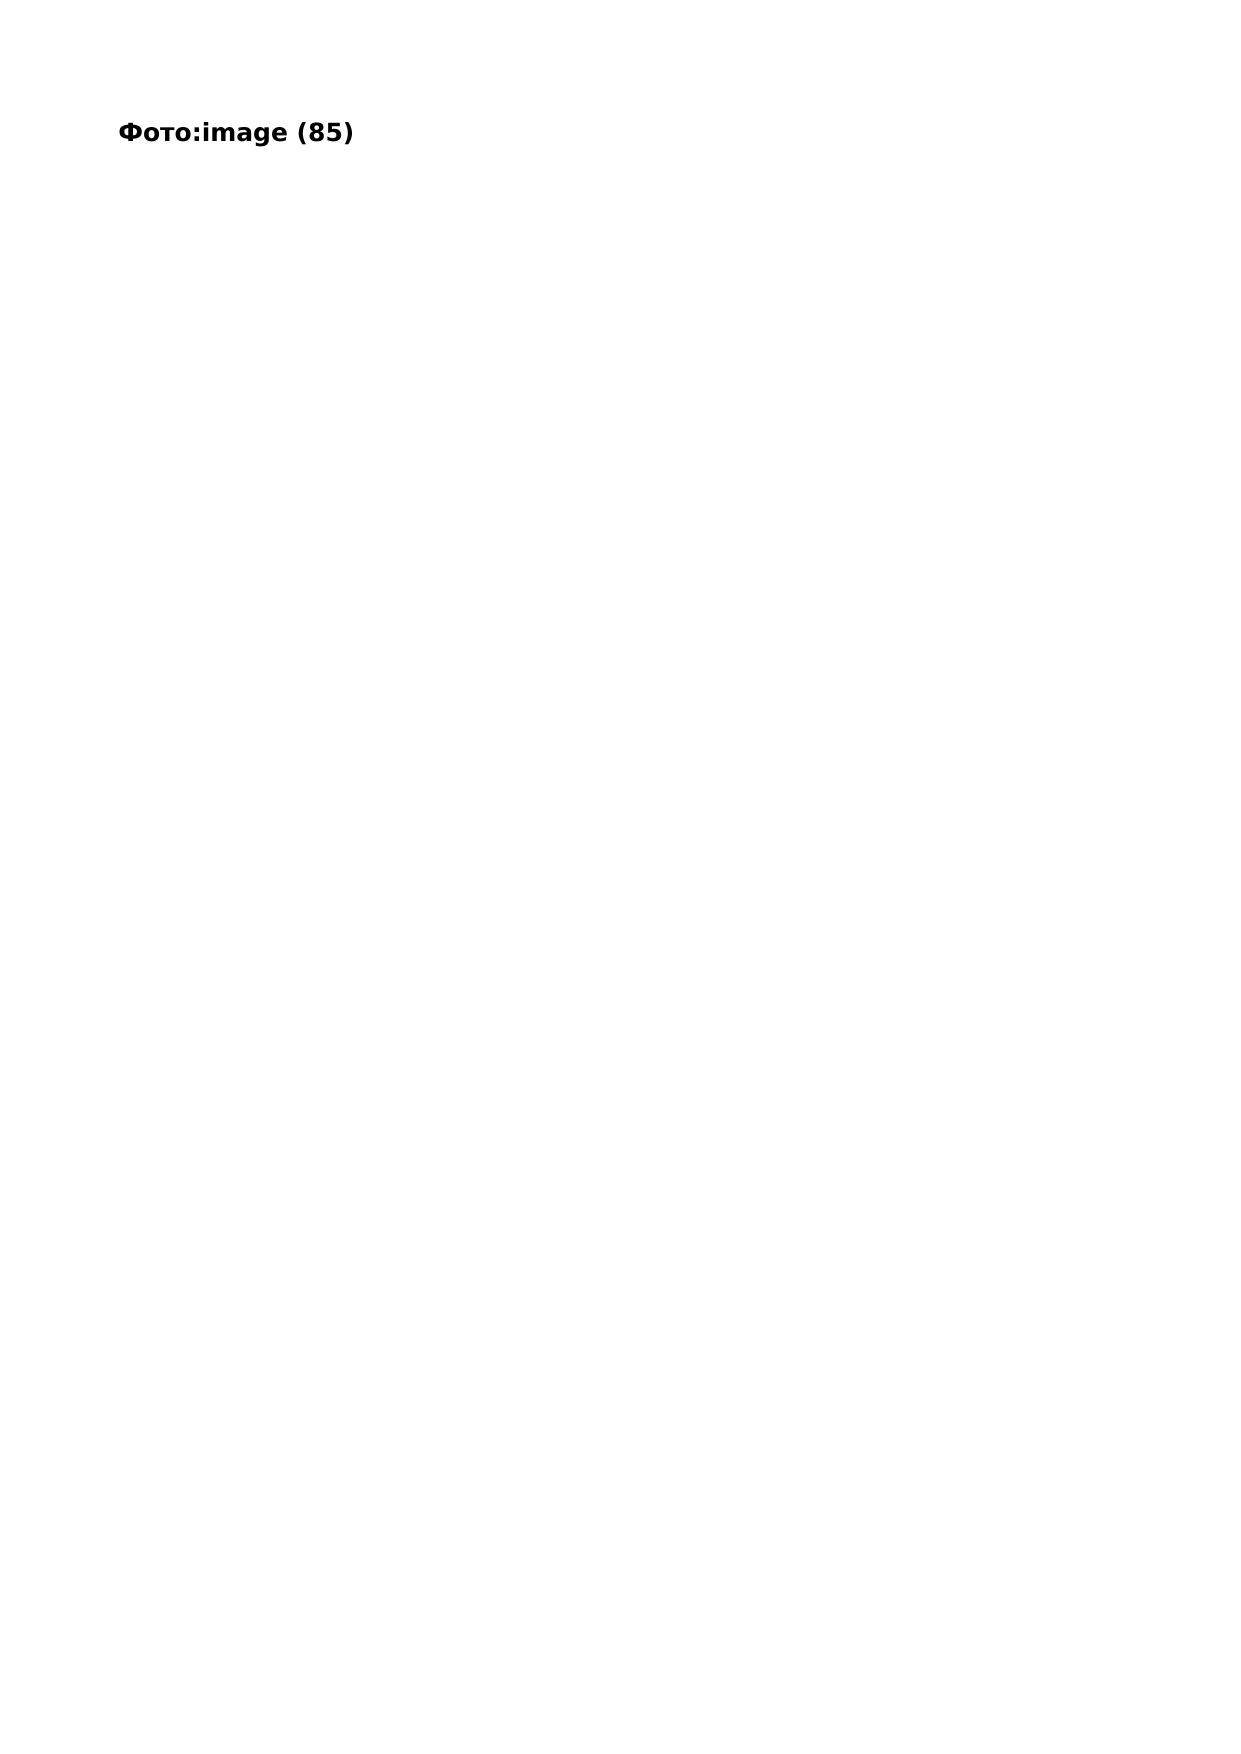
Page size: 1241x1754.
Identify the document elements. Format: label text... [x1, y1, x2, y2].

subtitle Фото:image (85) [118, 118, 1122, 147]
